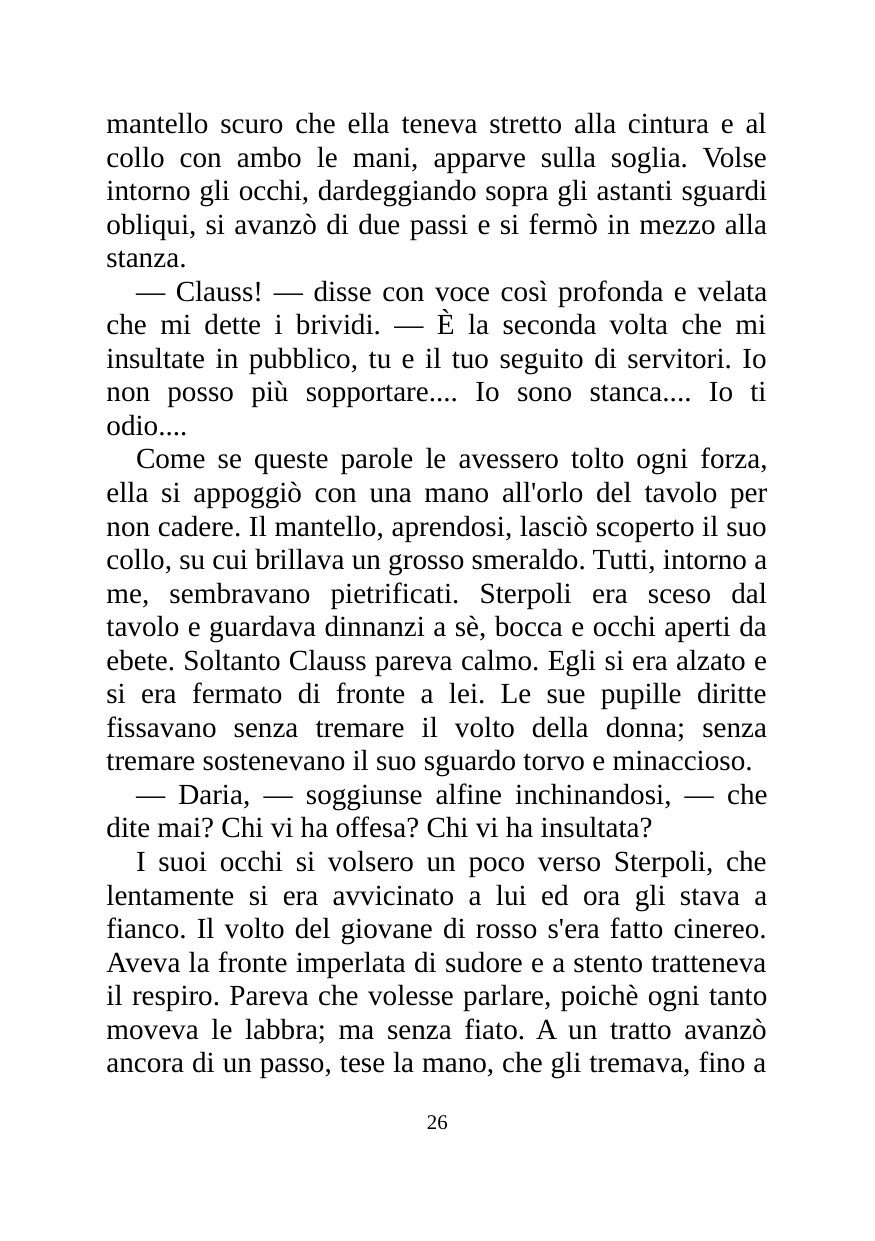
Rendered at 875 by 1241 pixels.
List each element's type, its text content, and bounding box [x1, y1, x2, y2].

text I suoi occhi si volsero un poco verso Sterpoli, che lentamente si era avvicinato a lui ed ora gli stava a fianco. Il volto del giovane di rosso s'era fatto cinereo. Aveva la fronte imperlata di sudore e a stento tratteneva il respiro. Pareva che volesse parlare, poichè ogni tanto moveva le labbra; ma senza fiato. A un tratto avanzò ancora di un passo, tese la mano, che gli tremava, fino a [106, 844, 768, 1079]
text — Daria, — soggiunse alfine inchinandosi, — che dite mai? Chi vi ha offesa? Chi vi ha insultata? [106, 777, 768, 844]
text — Clauss! — disse con voce così profonda e velata che mi dette i brividi. — È la seconda volta che mi insultate in pubblico, tu e il tuo seguito di servitori. Io non posso più sopportare.... Io sono stanca.... Io ti odio.... [106, 274, 768, 442]
text mantello scuro che ella teneva stretto alla cintura e al collo con ambo le mani, apparve sulla soglia. Volse intorno gli occhi, dardeggiando sopra gli astanti sguardi obliqui, si avanzò di due passi e si fermò in mezzo alla stanza. [106, 106, 768, 274]
text Come se queste parole le avessero tolto ogni forza, ella si appoggiò con una mano all'orlo del tavolo per non cadere. Il mantello, aprendosi, lasciò scoperto il suo collo, su cui brillava un grosso smeraldo. Tutti, intorno a me, sembravano pietrificati. Sterpoli era sceso dal tavolo e guardava dinnanzi a sè, bocca e occhi aperti da ebete. Soltanto Clauss pareva calmo. Egli si era alzato e si era fermato di fronte a lei. Le sue pupille diritte fissavano senza tremare il volto della donna; senza tremare sostenevano il suo sguardo torvo e minaccioso. [106, 442, 768, 777]
